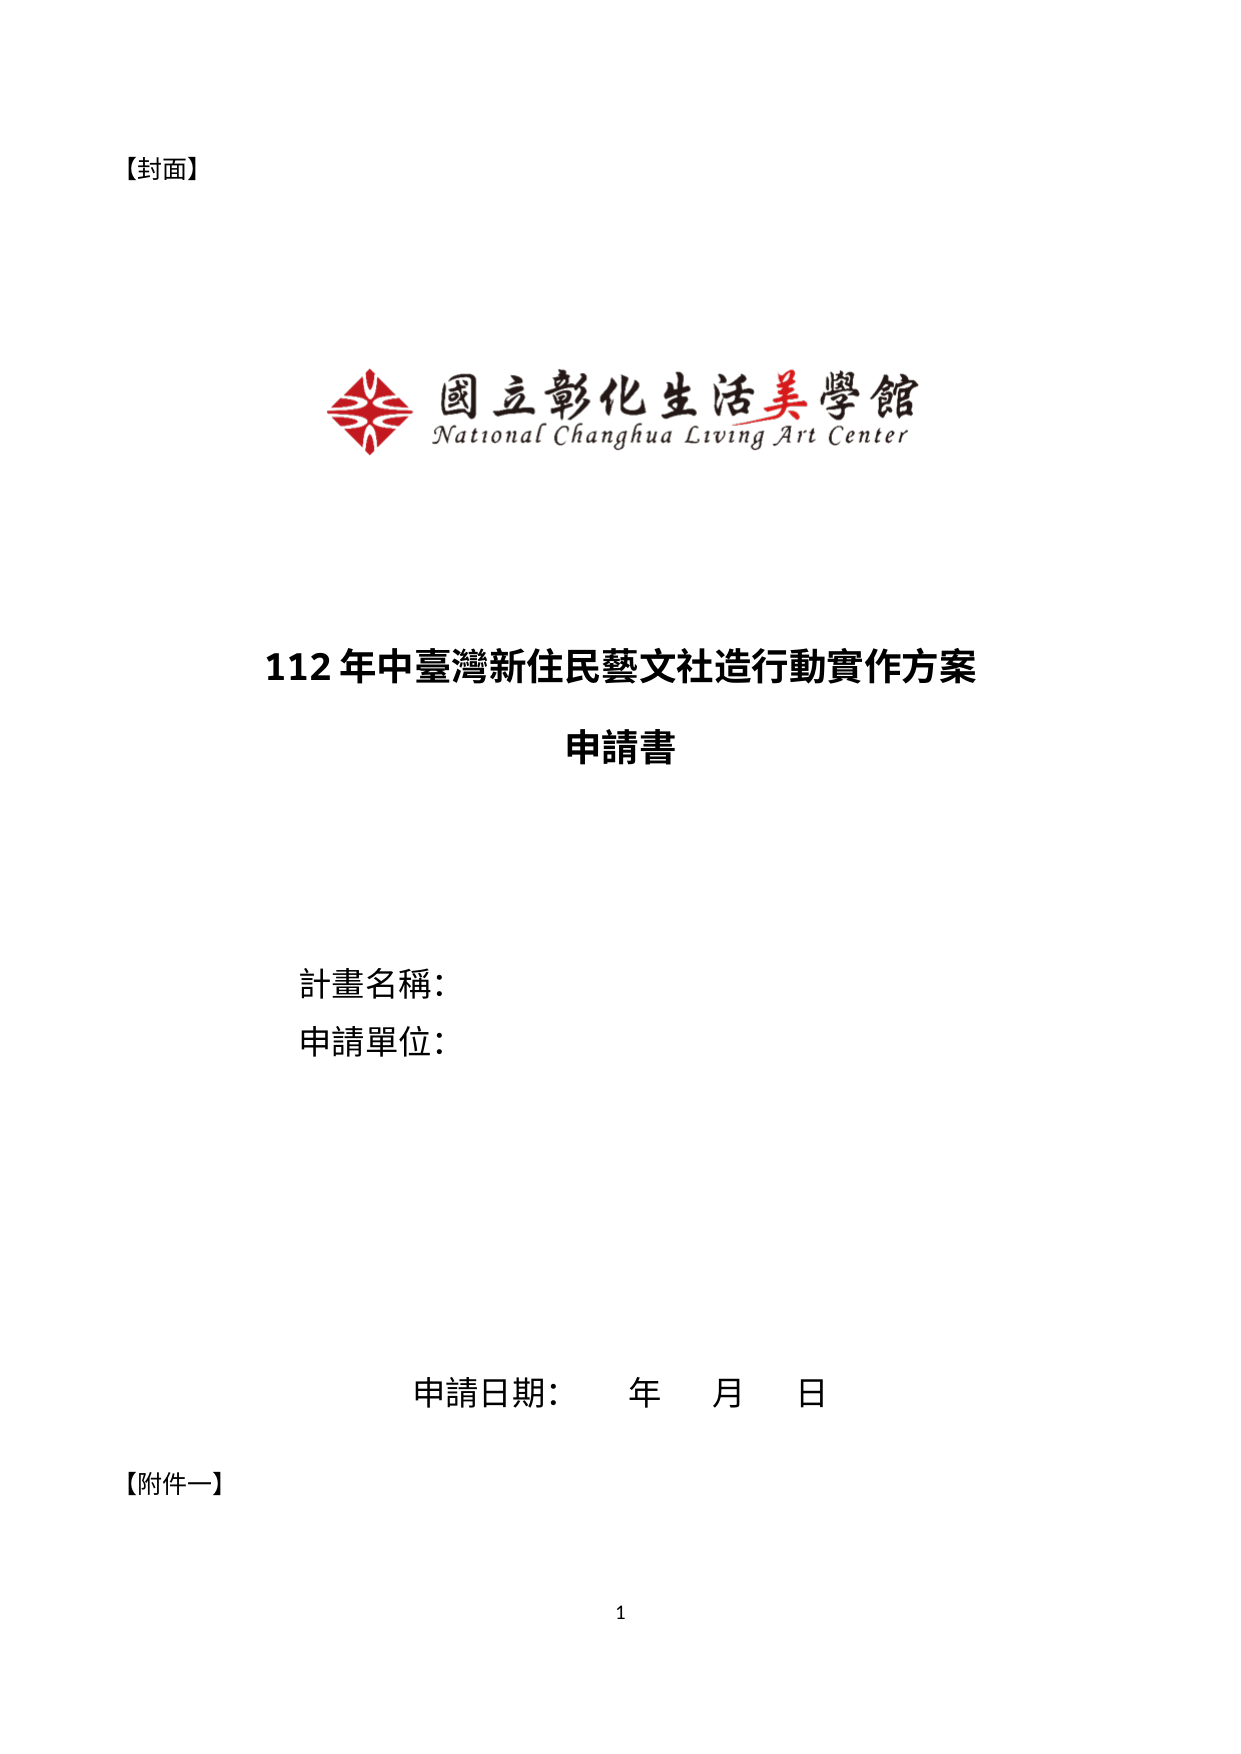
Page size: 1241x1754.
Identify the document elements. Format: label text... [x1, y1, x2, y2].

picture [295, 333, 945, 480]
text 申請日期： 年 月 日 [112, 1367, 1128, 1415]
text 申請單位： [298, 1011, 1128, 1065]
text 【封面】 [112, 150, 1128, 186]
text 112年中臺灣新住民藝文社造行動實作方案 [112, 636, 1128, 691]
text 【附件一】 [112, 1465, 1128, 1501]
text 申請書 [112, 718, 1128, 772]
text 計畫名稱： [298, 953, 1128, 1007]
